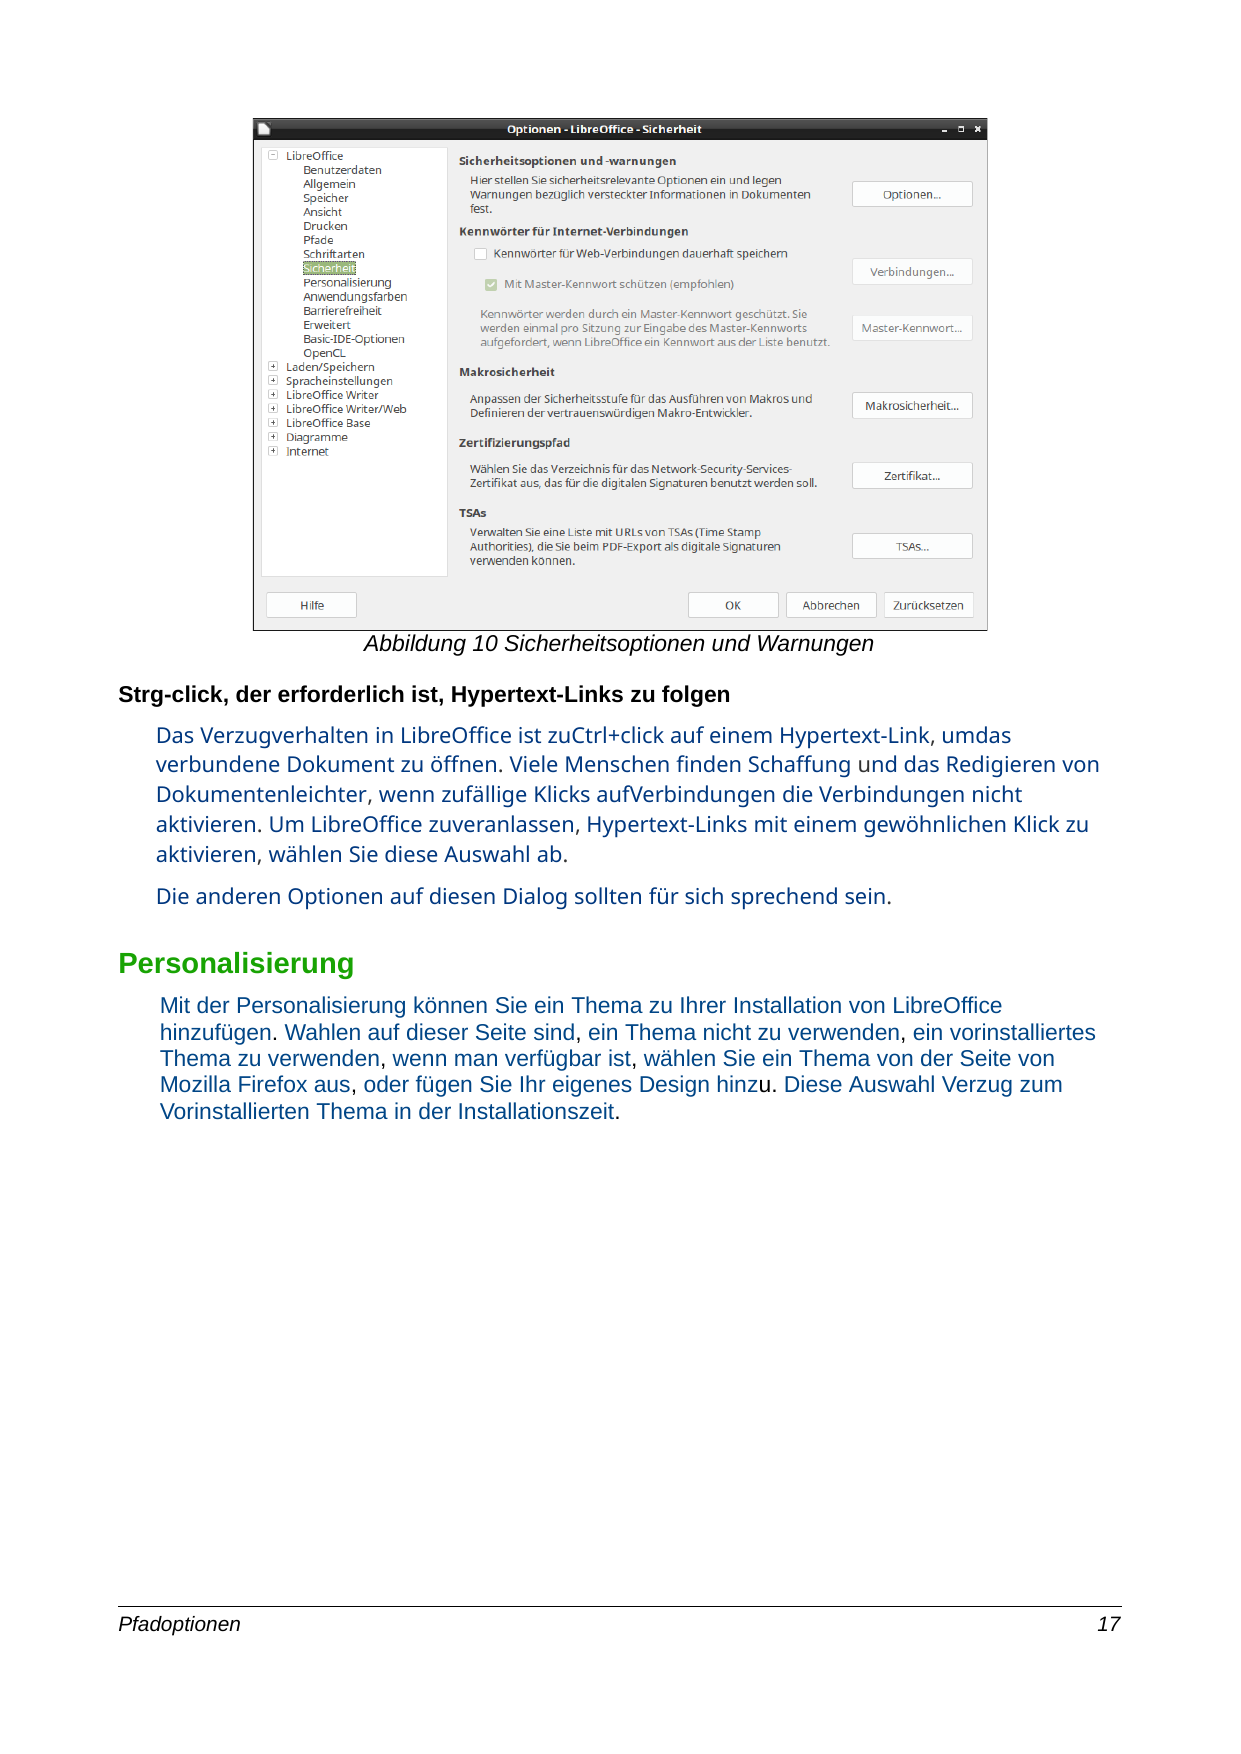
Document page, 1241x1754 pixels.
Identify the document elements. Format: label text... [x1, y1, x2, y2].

text Mit der Personalisierung können Sie ein Thema zu Ihrer Installation von LibreOffice hinzufügen. Wahlen auf dieser Seite sind, ein Thema nicht zu verwenden, ein vorinstalliertes Thema zu verwenden, wenn man verfügbar ist, wählen Sie ein Thema von der Seite von Mozilla Firefox aus, oder fügen Sie Ihr eigenes Design hinzu. Diese Auswahl Verzug zum Vorinstallierten Thema in der Installationszeit. [159, 992, 1122, 1124]
subtitle Personalisierung [118, 946, 1122, 980]
text Abbildung 10 Sicherheitsoptionen und Warnungen [253, 631, 987, 657]
text Strg-click, der erforderlich ist, Hypertext-Links zu folgen [118, 681, 1122, 707]
picture [252, 118, 988, 631]
text Die anderen Optionen auf diesen Dialog sollten für sich sprechend sein. [156, 881, 1122, 911]
text Das Verzugverhalten in LibreOffice ist zuCtrl+click auf einem Hypertext-Link, umdas verbundene Dokument zu öffnen. Viele Menschen finden Schaffung und das Redigieren von Dokumentenleichter, wenn zufällige Klicks aufVerbindungen die Verbindungen nicht aktivieren. Um LibreOffice zuveranlassen, Hypertext-Links mit einem gewöhnlichen Klick zu aktivieren, wählen Sie diese Auswahl ab. [156, 720, 1122, 869]
